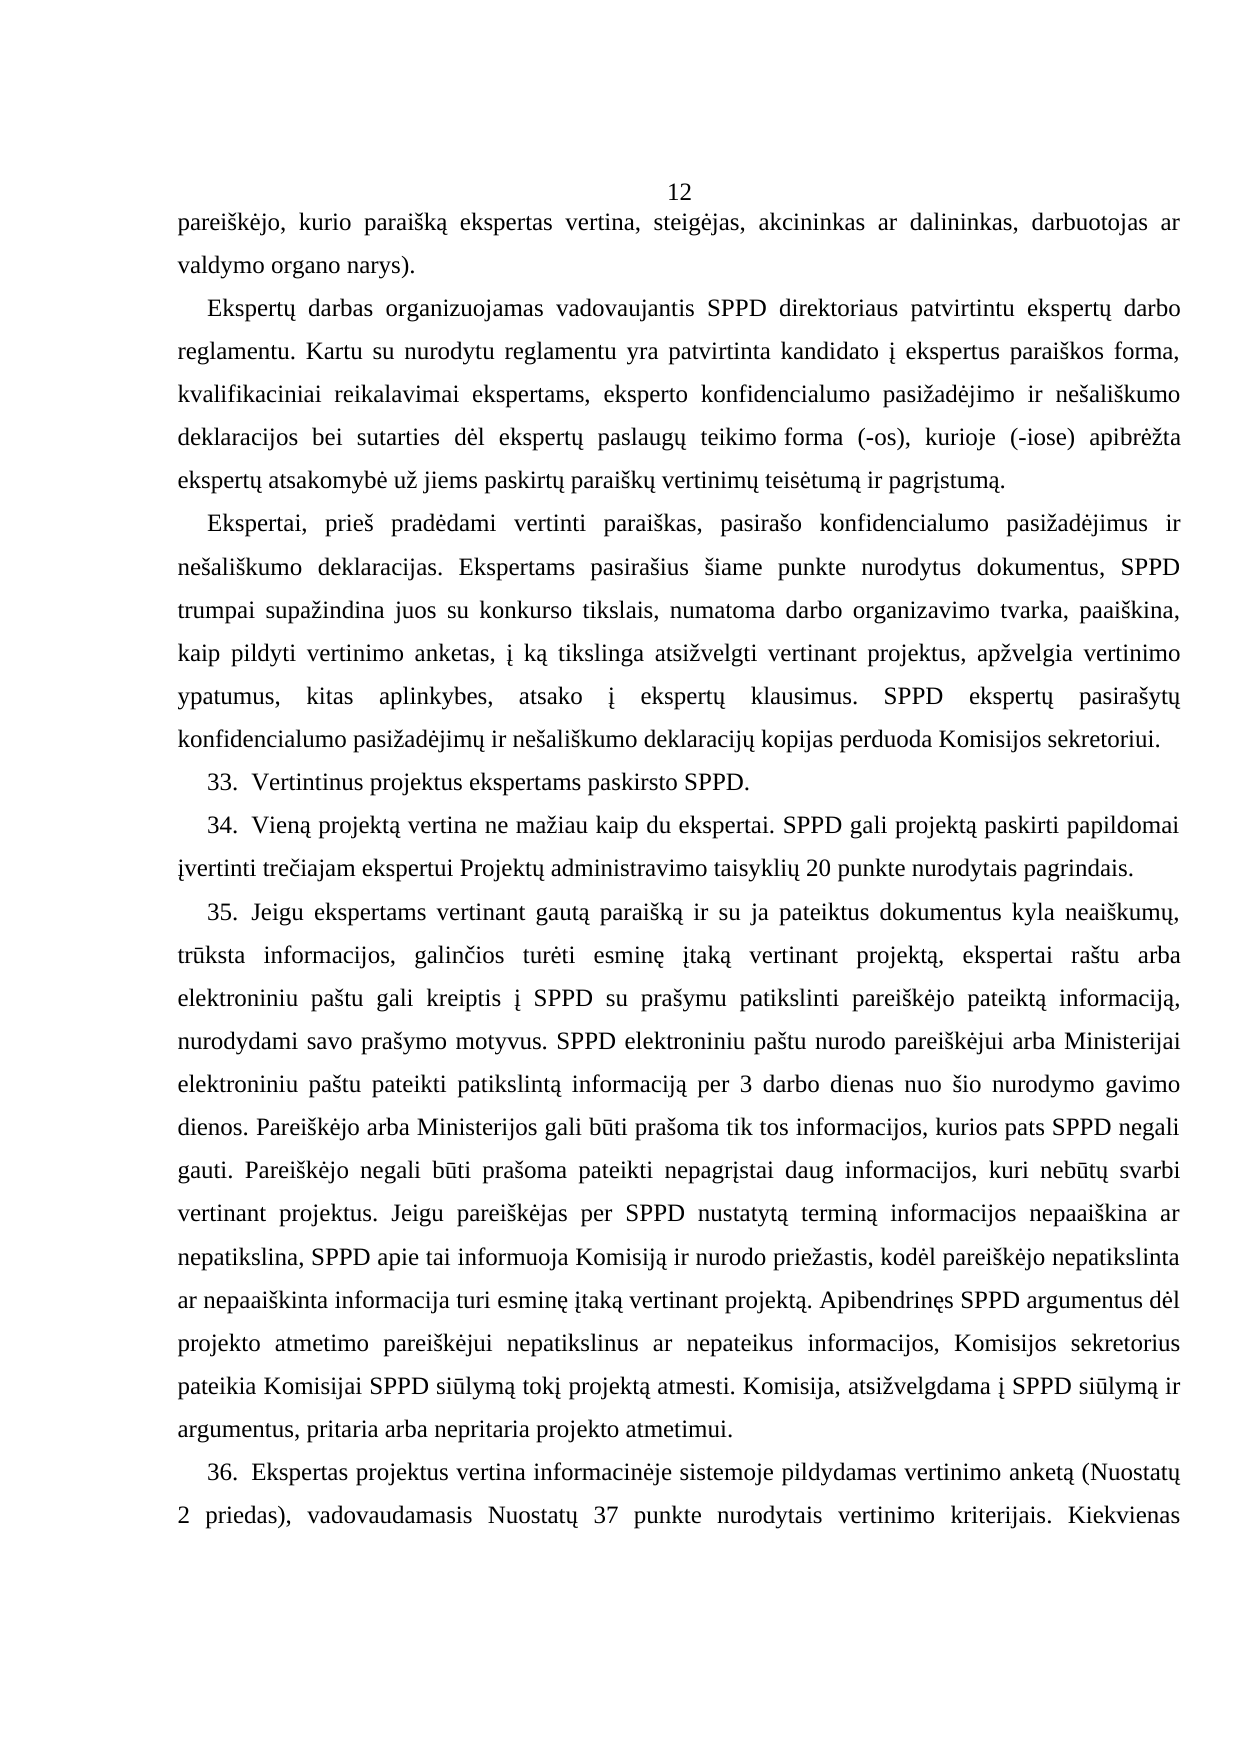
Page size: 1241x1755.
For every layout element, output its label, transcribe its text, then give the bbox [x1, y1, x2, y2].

text pareiškėjo, kurio paraišką ekspertas vertina, steigėjas, akcininkas ar dalininkas, darbuotojas ar valdymo organo narys). [177, 207, 1181, 278]
text Ekspertų darbas organizuojamas vadovaujantis SPPD direktoriaus patvirtintu ekspertų darbo reglamentu. Kartu su nurodytu reglamentu yra patvirtinta kandidato į ekspertus paraiškos forma, kvalifikaciniai reikalavimai ekspertams, eksperto konfidencialumo pasižadėjimo ir nešališkumo deklaracijos bei sutarties dėl ekspertų paslaugų teikimo forma (-os), kurioje (-iose) apibrėžta ekspertų atsakomybė už jiems paskirtų paraiškų vertinimų teisėtumą ir pagrįstumą. [177, 293, 1181, 494]
text 33. Vertintinus projektus ekspertams paskirsto SPPD. [177, 767, 1181, 796]
text 34. Vieną projektą vertina ne mažiau kaip du ekspertai. SPPD gali projektą paskirti papildomai įvertinti trečiajam ekspertui Projektų administravimo taisyklių 20 punkte nurodytais pagrindais. [177, 810, 1181, 882]
text Ekspertai, prieš pradėdami vertinti paraiškas, pasirašo konfidencialumo pasižadėjimus ir nešališkumo deklaracijas. Ekspertams pasirašius šiame punkte nurodytus dokumentus, SPPD trumpai supažindina juos su konkurso tikslais, numatoma darbo organizavimo tvarka, paaiškina, kaip pildyti vertinimo anketas, į ką tikslinga atsižvelgti vertinant projektus, apžvelgia vertinimo ypatumus, kitas aplinkybes, atsako į ekspertų klausimus. SPPD ekspertų pasirašytų konfidencialumo pasižadėjimų ir nešališkumo deklaracijų kopijas perduoda Komisijos sekretoriui. [177, 508, 1181, 753]
text 35. Jeigu ekspertams vertinant gautą paraišką ir su ja pateiktus dokumentus kyla neaiškumų, trūksta informacijos, galinčios turėti esminę įtaką vertinant projektą, ekspertai raštu arba elektroniniu paštu gali kreiptis į SPPD su prašymu patikslinti pareiškėjo pateiktą informaciją, nurodydami savo prašymo motyvus. SPPD elektroniniu paštu nurodo pareiškėjui arba Ministerijai elektroniniu paštu pateikti patikslintą informaciją per 3 darbo dienas nuo šio nurodymo gavimo dienos. Pareiškėjo arba Ministerijos gali būti prašoma tik tos informacijos, kurios pats SPPD negali gauti. Pareiškėjo negali būti prašoma pateikti nepagrįstai daug informacijos, kuri nebūtų svarbi vertinant projektus. Jeigu pareiškėjas per SPPD nustatytą terminą informacijos nepaaiškina ar nepatikslina, SPPD apie tai informuoja Komisiją ir nurodo priežastis, kodėl pareiškėjo nepatikslinta ar nepaaiškinta informacija turi esminę įtaką vertinant projektą. Apibendrinęs SPPD argumentus dėl projekto atmetimo pareiškėjui nepatikslinus ar nepateikus informacijos, Komisijos sekretorius pateikia Komisijai SPPD siūlymą tokį projektą atmesti. Komisija, atsižvelgdama į SPPD siūlymą ir argumentus, pritaria arba nepritaria projekto atmetimui. [177, 897, 1181, 1443]
text 36. Ekspertas projektus vertina informacinėje sistemoje pildydamas vertinimo anketą (Nuostatų 2 priedas), vadovaudamasis Nuostatų 37 punkte nurodytais vertinimo kriterijais. Kiekvienas [177, 1457, 1181, 1529]
